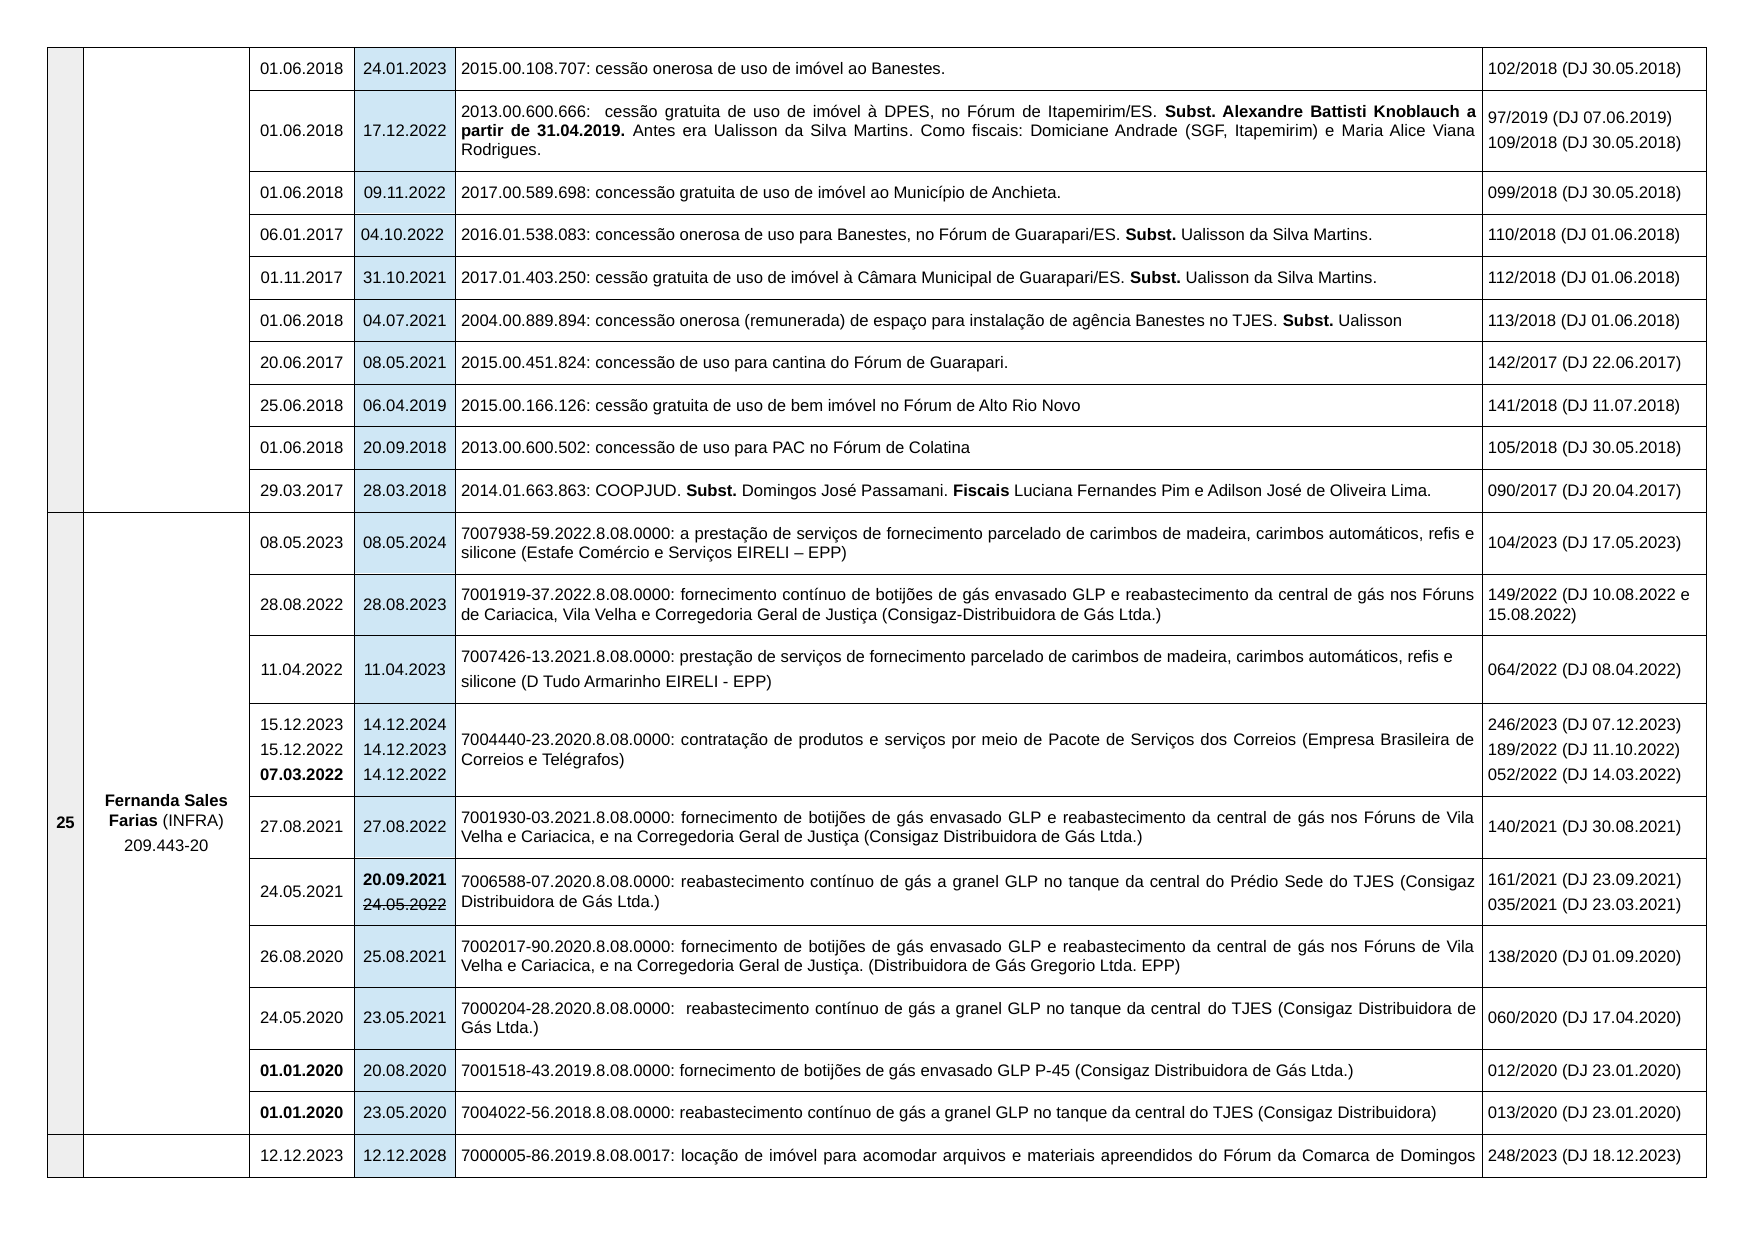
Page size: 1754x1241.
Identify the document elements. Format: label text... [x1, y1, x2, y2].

table_cell 01.01.2020 [250, 1050, 354, 1091]
table_cell 15.12.2023 15.12.2022 07.03.2022 [250, 704, 354, 796]
table_cell 23.05.2020 [355, 1092, 455, 1134]
table_cell 7001518-43.2019.8.08.0000: fornecimento de botijões de gás envasado GLP P-45 (Consigaz Distribuidora de Gás Ltda.) [456, 1050, 1482, 1091]
table_cell 20.06.2017 [250, 342, 354, 384]
table_cell 7006588-07.2020.8.08.0000: reabastecimento contínuo de gás a granel GLP no tanque da central do Prédio Sede do TJES (Consigaz Distribuidora de Gás Ltda.) [456, 859, 1482, 925]
table_cell 2017.00.589.698: concessão gratuita de uso de imóvel ao Município de Anchieta. [456, 172, 1482, 213]
table_cell [48, 1135, 83, 1177]
table_cell 25 [48, 513, 83, 1134]
table_cell 2016.01.538.083: concessão onerosa de uso para Banestes, no Fórum de Guarapari/ES. Subst. Ualisson da Silva Martins. [456, 215, 1482, 256]
table_cell 23.05.2021 [355, 988, 455, 1049]
table_cell 2015.00.108.707: cessão onerosa de uso de imóvel ao Banestes. [456, 48, 1482, 90]
table_cell 08.05.2023 [250, 513, 354, 573]
table_cell 149/2022 (DJ 10.08.2022 e 15.08.2022) [1483, 575, 1706, 635]
table_cell 2017.01.403.250: cessão gratuita de uso de imóvel à Câmara Municipal de Guarapari/ES. Subst. Ualisson da Silva Martins. [456, 257, 1482, 299]
table_cell 24.05.2021 [250, 859, 354, 925]
table_cell 7000204-28.2020.8.08.0000: reabastecimento contínuo de gás a granel GLP no tanque da central do TJES (Consigaz Distribuidora de Gás Ltda.) [456, 988, 1482, 1049]
table_cell 7000005-86.2019.8.08.0017: locação de imóvel para acomodar arquivos e materiais apreendidos do Fórum da Comarca de Domingos [456, 1135, 1482, 1177]
table_cell Fernanda Sales Farias (INFRA) 209.443-20 [84, 513, 249, 1134]
table_cell 17.12.2022 [355, 91, 455, 171]
table_cell 28.03.2018 [355, 470, 455, 512]
table_cell 09.11.2022 [355, 172, 455, 213]
table_cell 7001919-37.2022.8.08.0000: fornecimento contínuo de botijões de gás envasado GLP e reabastecimento da central de gás nos Fóruns de Cariacica, Vila Velha e Corregedoria Geral de Justiça (Consigaz-Distribuidora de Gás Ltda.) [456, 575, 1482, 635]
table_cell 20.09.2021 24.05.2022 [355, 859, 455, 925]
table_cell 04.07.2021 [355, 300, 455, 341]
table_cell 12.12.2023 [250, 1135, 354, 1177]
table_cell [84, 48, 249, 512]
table_cell 27.08.2021 [250, 797, 354, 857]
table_cell 24.01.2023 [355, 48, 455, 90]
table_cell 2013.00.600.666: cessão gratuita de uso de imóvel à DPES, no Fórum de Itapemirim/ES. Subst. Alexandre Battisti Knoblauch a partir de 31.04.2019. Antes era Ualisson da Silva Martins. Como fiscais: Domiciane Andrade (SGF, Itapemirim) e Maria Alice Viana Rodrigues. [456, 91, 1482, 171]
table_cell 104/2023 (DJ 17.05.2023) [1483, 513, 1706, 573]
table_cell 113/2018 (DJ 01.06.2018) [1483, 300, 1706, 341]
table_cell 102/2018 (DJ 30.05.2018) [1483, 48, 1706, 90]
table_cell 013/2020 (DJ 23.01.2020) [1483, 1092, 1706, 1134]
table_cell 11.04.2023 [355, 636, 455, 703]
table_cell 25.08.2021 [355, 926, 455, 987]
table_cell 112/2018 (DJ 01.06.2018) [1483, 257, 1706, 299]
table_cell 01.06.2018 [250, 427, 354, 469]
table_cell 29.03.2017 [250, 470, 354, 512]
table_cell 2013.00.600.502: concessão de uso para PAC no Fórum de Colatina [456, 427, 1482, 469]
table_cell 161/2021 (DJ 23.09.2021) 035/2021 (DJ 23.03.2021) [1483, 859, 1706, 925]
table_cell 110/2018 (DJ 01.06.2018) [1483, 215, 1706, 256]
table_cell 7002017-90.2020.8.08.0000: fornecimento de botijões de gás envasado GLP e reabastecimento da central de gás nos Fóruns de Vila Velha e Cariacica, e na Corregedoria Geral de Justiça. (Distribuidora de Gás Gregorio Ltda. EPP) [456, 926, 1482, 987]
table_cell 138/2020 (DJ 01.09.2020) [1483, 926, 1706, 987]
table_cell 2015.00.451.824: concessão de uso para cantina do Fórum de Guarapari. [456, 342, 1482, 384]
table_cell 01.06.2018 [250, 48, 354, 90]
table_cell 14.12.2024 14.12.2023 14.12.2022 [355, 704, 455, 796]
table_cell 2015.00.166.126: cessão gratuita de uso de bem imóvel no Fórum de Alto Rio Novo [456, 385, 1482, 426]
table_cell 01.06.2018 [250, 172, 354, 213]
table_cell 140/2021 (DJ 30.08.2021) [1483, 797, 1706, 857]
table_cell 28.08.2023 [355, 575, 455, 635]
table_cell 012/2020 (DJ 23.01.2020) [1483, 1050, 1706, 1091]
table_cell 08.05.2024 [355, 513, 455, 573]
table_cell 97/2019 (DJ 07.06.2019) 109/2018 (DJ 30.05.2018) [1483, 91, 1706, 171]
table_cell 7007938-59.2022.8.08.0000: a prestação de serviços de fornecimento parcelado de carimbos de madeira, carimbos automáticos, refis e silicone (Estafe Comércio e Serviços EIRELI – EPP) [456, 513, 1482, 573]
table_cell 01.11.2017 [250, 257, 354, 299]
table_cell 2014.01.663.863: COOPJUD. Subst. Domingos José Passamani. Fiscais Luciana Fernandes Pim e Adilson José de Oliveira Lima. [456, 470, 1482, 512]
table_cell 25.06.2018 [250, 385, 354, 426]
table_cell 04.10.2022 [355, 215, 455, 256]
table_cell [84, 1135, 249, 1177]
table_cell 01.06.2018 [250, 91, 354, 171]
table_cell 064/2022 (DJ 08.04.2022) [1483, 636, 1706, 703]
table_cell 08.05.2021 [355, 342, 455, 384]
table_cell 12.12.2028 [355, 1135, 455, 1177]
table_cell 24.05.2020 [250, 988, 354, 1049]
table_cell 11.04.2022 [250, 636, 354, 703]
table_cell 099/2018 (DJ 30.05.2018) [1483, 172, 1706, 213]
table_cell 20.09.2018 [355, 427, 455, 469]
table_cell 090/2017 (DJ 20.04.2017) [1483, 470, 1706, 512]
table_cell 28.08.2022 [250, 575, 354, 635]
table_cell 06.01.2017 [250, 215, 354, 256]
table_cell 141/2018 (DJ 11.07.2018) [1483, 385, 1706, 426]
table_cell 01.01.2020 [250, 1092, 354, 1134]
table_cell 7001930-03.2021.8.08.0000: fornecimento de botijões de gás envasado GLP e reabastecimento da central de gás nos Fóruns de Vila Velha e Cariacica, e na Corregedoria Geral de Justiça (Consigaz Distribuidora de Gás Ltda.) [456, 797, 1482, 857]
table_cell 060/2020 (DJ 17.04.2020) [1483, 988, 1706, 1049]
table_cell 7004440-23.2020.8.08.0000: contratação de produtos e serviços por meio de Pacote de Serviços dos Correios (Empresa Brasileira de Correios e Telégrafos) [456, 704, 1482, 796]
table_cell 7004022-56.2018.8.08.0000: reabastecimento contínuo de gás a granel GLP no tanque da central do TJES (Consigaz Distribuidora) [456, 1092, 1482, 1134]
table_cell 01.06.2018 [250, 300, 354, 341]
table_cell 20.08.2020 [355, 1050, 455, 1091]
table_cell 248/2023 (DJ 18.12.2023) [1483, 1135, 1706, 1177]
table_cell 26.08.2020 [250, 926, 354, 987]
table_cell 06.04.2019 [355, 385, 455, 426]
table_cell 27.08.2022 [355, 797, 455, 857]
table_cell 142/2017 (DJ 22.06.2017) [1483, 342, 1706, 384]
table_cell [48, 48, 83, 512]
table_cell 105/2018 (DJ 30.05.2018) [1483, 427, 1706, 469]
table_cell 246/2023 (DJ 07.12.2023) 189/2022 (DJ 11.10.2022) 052/2022 (DJ 14.03.2022) [1483, 704, 1706, 796]
table_cell 31.10.2021 [355, 257, 455, 299]
table_cell 7007426-13.2021.8.08.0000: prestação de serviços de fornecimento parcelado de carimbos de madeira, carimbos automáticos, refis e silicone (D Tudo Armarinho EIRELI - EPP) [456, 636, 1482, 703]
table_cell 2004.00.889.894: concessão onerosa (remunerada) de espaço para instalação de agência Banestes no TJES. Subst. Ualisson [456, 300, 1482, 341]
